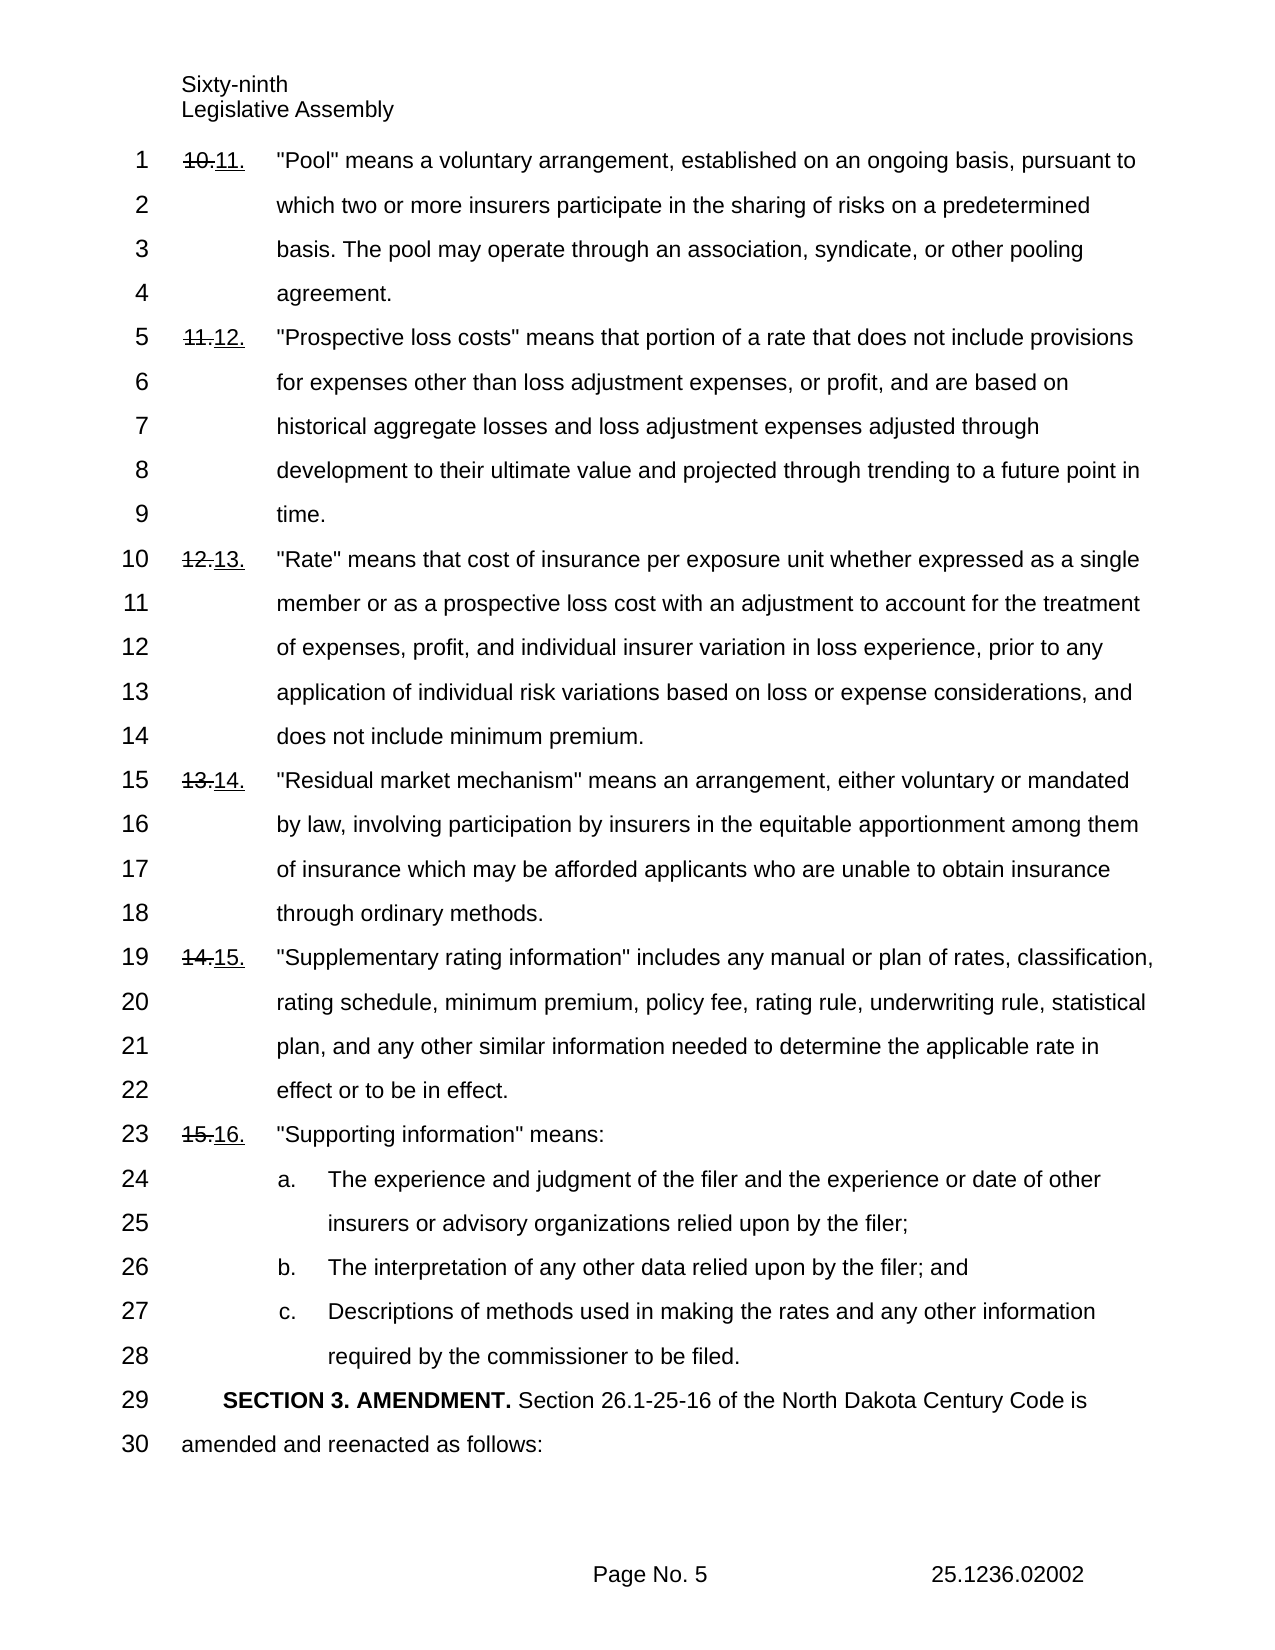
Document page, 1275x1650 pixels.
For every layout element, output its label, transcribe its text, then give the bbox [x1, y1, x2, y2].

text SECTION 3. AMENDMENT. Section 26.1‑25‑16 of the North Dakota Century Code is amended and reenacted as follows: [181, 1373, 1154, 1461]
text c. Descriptions of methods used in making the rates and any other information required by the commissioner to be filed. [181, 1284, 1154, 1373]
text 14.15. "Supplementary rating information" includes any manual or plan of rates, classification, rating schedule, minimum premium, policy fee, rating rule, underwriting rule, statistical plan, and any other similar information needed to determine the applicable rate in effect or to be in effect. [181, 930, 1154, 1107]
text a. The experience and judgment of the filer and the experience or date of other insurers or advisory organizations relied upon by the filer; [181, 1152, 1154, 1240]
text 12.13. "Rate" means that cost of insurance per exposure unit whether expressed as a single member or as a prospective loss cost with an adjustment to account for the treatment of expenses, profit, and individual insurer variation in loss experience, prior to any application of individual risk variations based on loss or expense considerations, and does not include minimum premium. [181, 532, 1154, 753]
text 13.14. "Residual market mechanism" means an arrangement, either voluntary or mandated by law, involving participation by insurers in the equitable apportionment among them of insurance which may be afforded applicants who are unable to obtain insurance through ordinary methods. [181, 753, 1154, 930]
text 15.16. "Supporting information" means: [181, 1107, 1154, 1152]
text 11.12. "Prospective loss costs" means that portion of a rate that does not include provisions for expenses other than loss adjustment expenses, or profit, and are based on historical aggregate losses and loss adjustment expenses adjusted through development to their ultimate value and projected through trending to a future point in time. [181, 310, 1154, 532]
text b. The interpretation of any other data relied upon by the filer; and [181, 1240, 1154, 1284]
text 10.11. "Pool" means a voluntary arrangement, established on an ongoing basis, pursuant to which two or more insurers participate in the sharing of risks on a predetermined basis. The pool may operate through an association, syndicate, or other pooling agreement. [181, 133, 1154, 310]
